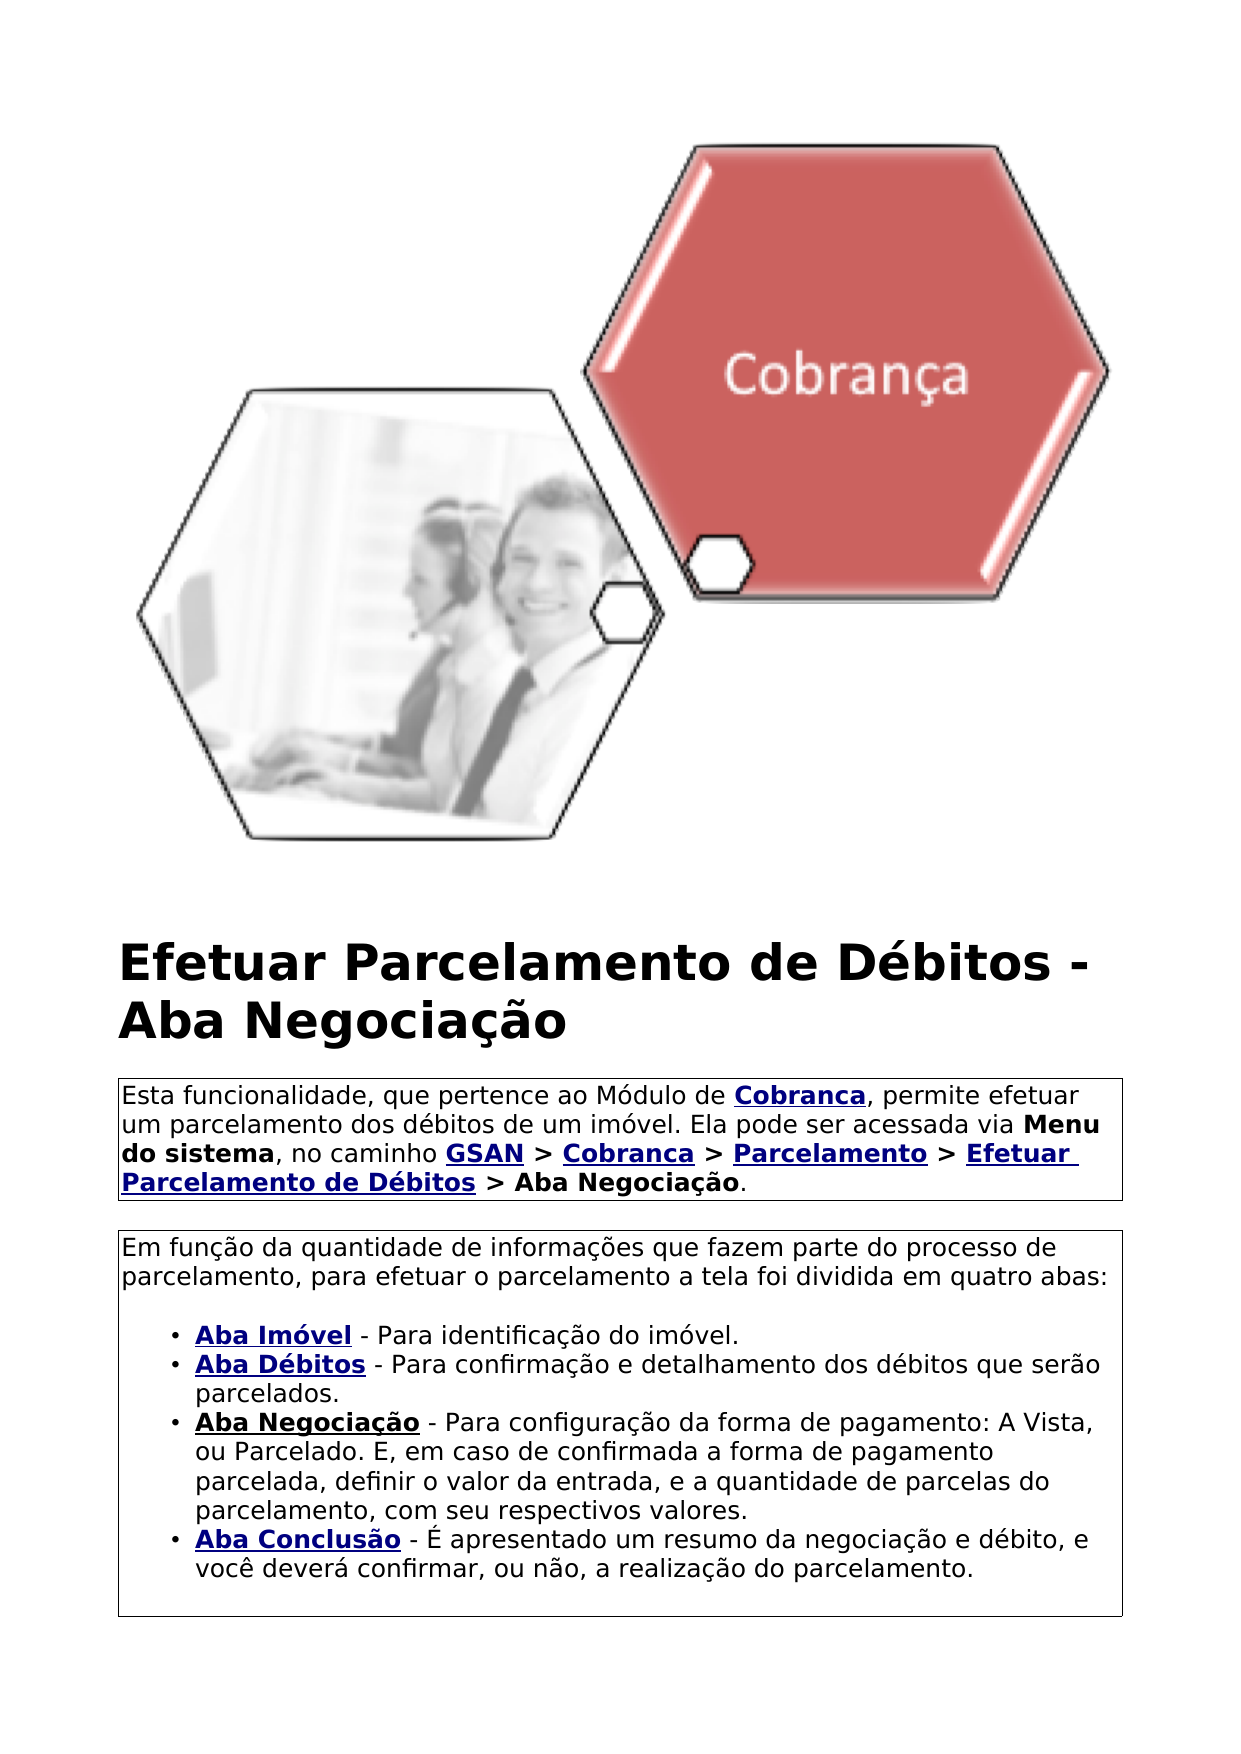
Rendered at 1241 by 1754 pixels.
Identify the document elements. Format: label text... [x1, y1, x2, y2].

picture [118, 118, 1123, 868]
table_header Em função da quantidade de informações que fazem parte do processo de parcelamento, para efetuar o parcelamento a tela foi dividida em quatro abas: Aba Imóvel - Para identificação do imóvel. Aba Débitos - Para confirmação e detalhamento dos débitos que serão parcelados. Aba Negociação - Para configuração da forma de pagamento: A Vista, ou Parcelado. E, em caso de confirmada a forma de pagamento parcelada, definir o valor da entrada, e a quantidade de parcelas do parcelamento, com seu respectivos valores. Aba Conclusão - É apresentado um resumo da negociação e débito, e você deverá confirmar, ou não, a realização do parcelamento. [119, 1231, 1122, 1616]
table_header Esta funcionalidade, que pertence ao Módulo de Cobranca, permite efetuar um parcelamento dos débitos de um imóvel. Ela pode ser acessada via Menu do sistema, no caminho GSAN > Cobranca > Parcelamento > Efetuar Parcelamento de Débitos > Aba Negociação. [119, 1079, 1122, 1200]
subtitle Efetuar Parcelamento de Débitos - Aba Negociação [118, 934, 1122, 1051]
